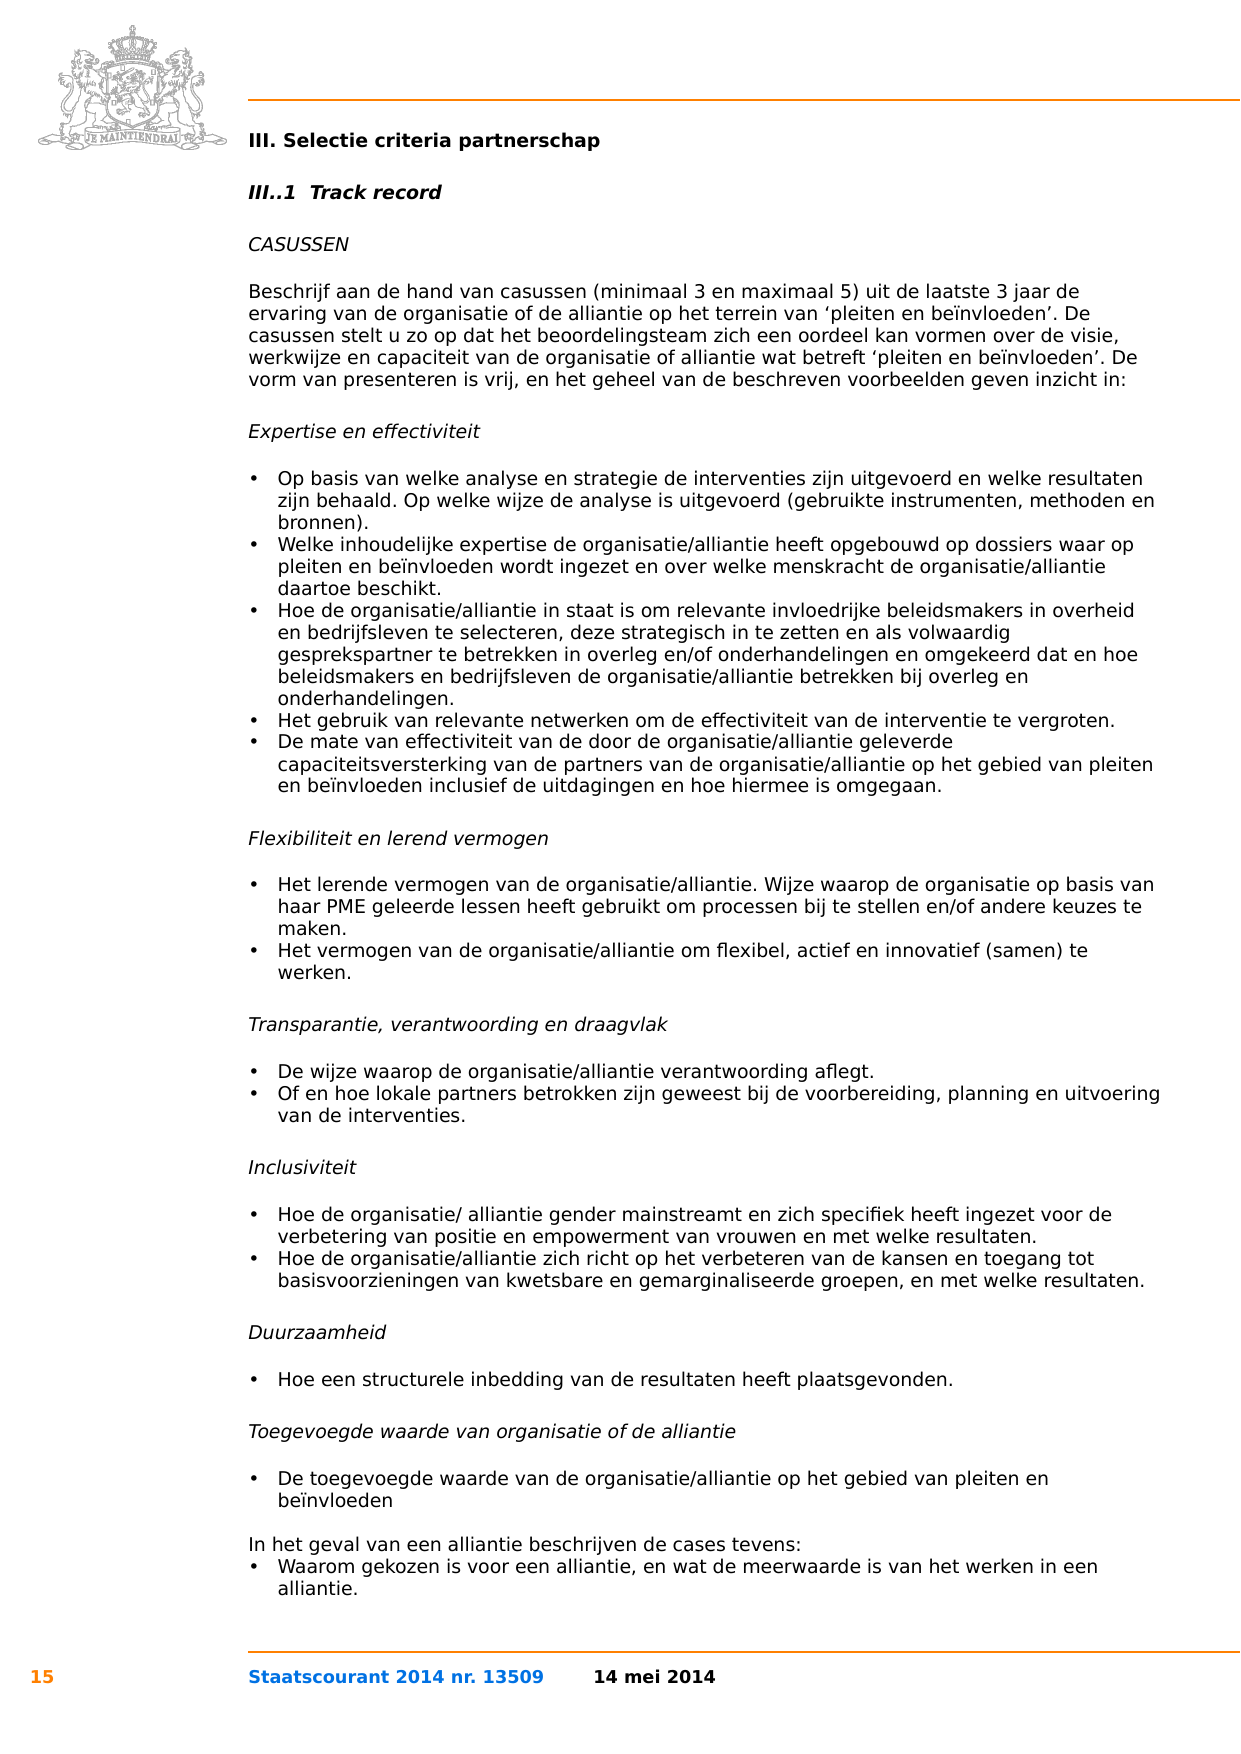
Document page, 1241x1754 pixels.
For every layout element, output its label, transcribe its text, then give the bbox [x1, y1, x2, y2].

text • Of en hoe lokale partners betrokken zijn geweest bij de voorbereiding, planning en uitvoering van de interventies. [248, 1083, 1163, 1127]
text • Hoe de organisatie/ alliantie gender mainstreamt en zich specifiek heeft ingezet voor de verbetering van positie en empowerment van vrouwen en met welke resultaten. [248, 1204, 1163, 1248]
text • Hoe de organisatie/alliantie zich richt op het verbeteren van de kansen en toegang tot basisvoorzieningen van kwetsbare en gemarginaliseerde groepen, en met welke resultaten. [248, 1248, 1163, 1292]
subtitle Flexibiliteit en lerend vermogen [248, 827, 1163, 849]
text In het geval van een alliantie beschrijven de cases tevens: [248, 1534, 1163, 1556]
text Beschrijf aan de hand van casussen (minimaal 3 en maximaal 5) uit de laatste 3 jaar de ervaring van de organisatie of de alliantie op het terrein van ‘pleiten en beïnvloeden’. De casussen stelt u zo op dat het beoordelingsteam zich een oordeel kan vormen over de visie, werkwijze en capaciteit van de organisatie of alliantie wat betreft ‘pleiten en beïnvloeden’. De vorm van presenteren is vrij, en het geheel van de beschreven voorbeelden geven inzicht in: [248, 281, 1163, 391]
subtitle III. Selectie criteria partnerschap [248, 130, 1163, 152]
text • Het vermogen van de organisatie/alliantie om flexibel, actief en innovatief (samen) te werken. [248, 940, 1163, 984]
subtitle Expertise en effectiviteit [248, 421, 1163, 443]
subtitle Inclusiviteit [248, 1157, 1163, 1179]
subtitle III..1 Track record [248, 182, 1163, 204]
subtitle Toegevoegde waarde van organisatie of de alliantie [248, 1421, 1163, 1443]
text • De toegevoegde waarde van de organisatie/alliantie op het gebied van pleiten en beïnvloeden [248, 1468, 1163, 1512]
subtitle CASUSSEN [248, 234, 1163, 256]
text • Het gebruik van relevante netwerken om de effectiviteit van de interventie te vergroten. [248, 709, 1163, 731]
text • Hoe de organisatie/alliantie in staat is om relevante invloedrijke beleidsmakers in overheid en bedrijfsleven te selecteren, deze strategisch in te zetten en als volwaardig gesprekspartner te betrekken in overleg en/of onderhandelingen en omgekeerd dat en hoe beleidsmakers en bedrijfsleven de organisatie/alliantie betrekken bij overleg en onderhandelingen. [248, 599, 1163, 709]
text • Waarom gekozen is voor een alliantie, en wat de meerwaarde is van het werken in een alliantie. [248, 1556, 1163, 1600]
text • Op basis van welke analyse en strategie de interventies zijn uitgevoerd en welke resultaten zijn behaald. Op welke wijze de analyse is uitgevoerd (gebruikte instrumenten, methoden en bronnen). [248, 468, 1163, 534]
picture [38, 25, 227, 150]
text • Hoe een structurele inbedding van de resultaten heeft plaatsgevonden. [248, 1369, 1163, 1391]
subtitle Duurzaamheid [248, 1322, 1163, 1344]
text • Welke inhoudelijke expertise de organisatie/alliantie heeft opgebouwd op dossiers waar op pleiten en beïnvloeden wordt ingezet en over welke menskracht de organisatie/alliantie daartoe beschikt. [248, 534, 1163, 599]
text • De mate van effectiviteit van de door de organisatie/alliantie geleverde capaciteitsversterking van de partners van de organisatie/alliantie op het gebied van pleiten en beïnvloeden inclusief de uitdagingen en hoe hiermee is omgegaan. [248, 731, 1163, 797]
text • De wijze waarop de organisatie/alliantie verantwoording aflegt. [248, 1061, 1163, 1083]
subtitle Transparantie, verantwoording en draagvlak [248, 1014, 1163, 1036]
text • Het lerende vermogen van de organisatie/alliantie. Wijze waarop de organisatie op basis van haar PME geleerde lessen heeft gebruikt om processen bij te stellen en/of andere keuzes te maken. [248, 874, 1163, 940]
